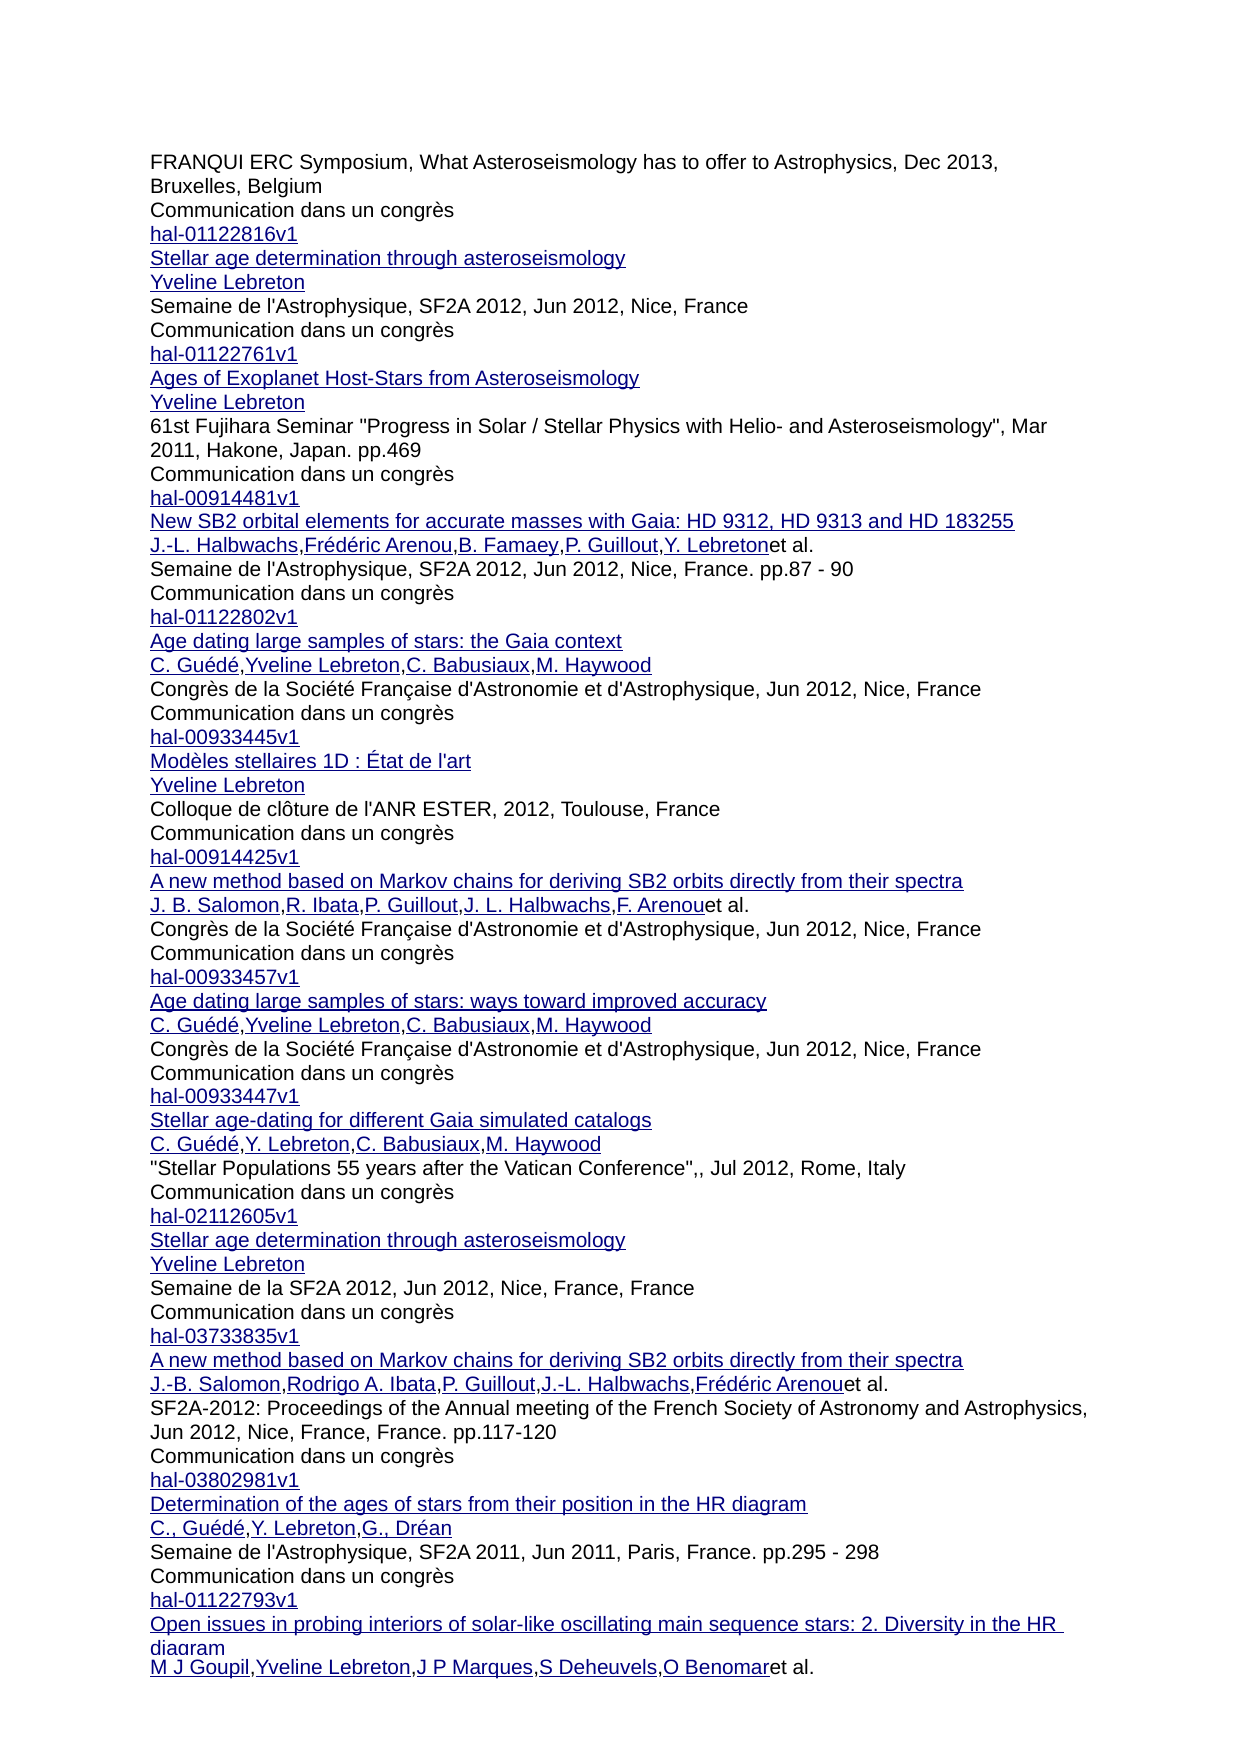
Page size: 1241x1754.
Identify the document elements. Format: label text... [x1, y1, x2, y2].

table_cell FRANQUI ERC Symposium, What Asteroseismology has to offer to Astrophysics, Dec 2013, Bruxelles, Belgium Communication dans un congrès hal-01122816v1 [150, 150, 1090, 246]
table_cell Open issues in probing interiors of solar-like oscillating main sequence stars: 2. Diversity in the HR diagram M J Goupil,Yveline Lebreton,J P Marques,S Deheuvels,O Benomaret al. [150, 1611, 1090, 1679]
table_cell Age dating large samples of stars: ways toward improved accuracy C. Guédé,Yveline Lebreton,C. Babusiaux,M. Haywood Congrès de la Société Française d'Astronomie et d'Astrophysique, Jun 2012, Nice, France Communication dans un congrès hal-00933447v1 [150, 989, 1090, 1108]
table_cell A new method based on Markov chains for deriving SB2 orbits directly from their spectra J. B. Salomon,R. Ibata,P. Guillout,J. L. Halbwachs,F. Arenouet al. Congrès de la Société Française d'Astronomie et d'Astrophysique, Jun 2012, Nice, France Communication dans un congrès hal-00933457v1 [150, 869, 1090, 988]
table_cell Stellar age-dating for different Gaia simulated catalogs C. Guédé,Y. Lebreton,C. Babusiaux,M. Haywood "Stellar Populations 55 years after the Vatican Conference",, Jul 2012, Rome, Italy Communication dans un congrès hal-02112605v1 [150, 1108, 1090, 1228]
table_cell Ages of Exoplanet Host-Stars from Asteroseismology Yveline Lebreton 61st Fujihara Seminar "Progress in Solar / Stellar Physics with Helio- and Asteroseismology", Mar 2011, Hakone, Japan. pp.469 Communication dans un congrès hal-00914481v1 [150, 366, 1090, 509]
table_cell New SB2 orbital elements for accurate masses with Gaia: HD 9312, HD 9313 and HD 183255 J.-L. Halbwachs,Frédéric Arenou,B. Famaey,P. Guillout,Y. Lebretonet al. Semaine de l'Astrophysique, SF2A 2012, Jun 2012, Nice, France. pp.87 - 90 Communication dans un congrès hal-01122802v1 [150, 509, 1090, 629]
table_cell Stellar age determination through asteroseismology Yveline Lebreton Semaine de l'Astrophysique, SF2A 2012, Jun 2012, Nice, France Communication dans un congrès hal-01122761v1 [150, 246, 1090, 366]
table_cell Stellar age determination through asteroseismology Yveline Lebreton Semaine de la SF2A 2012, Jun 2012, Nice, France, France Communication dans un congrès hal-03733835v1 [150, 1228, 1090, 1348]
table_cell Determination of the ages of stars from their position in the HR diagram C., Guédé,Y. Lebreton,G., Dréan Semaine de l'Astrophysique, SF2A 2011, Jun 2011, Paris, France. pp.295 - 298 Communication dans un congrès hal-01122793v1 [150, 1492, 1090, 1611]
table_cell Age dating large samples of stars: the Gaia context C. Guédé,Yveline Lebreton,C. Babusiaux,M. Haywood Congrès de la Société Française d'Astronomie et d'Astrophysique, Jun 2012, Nice, France Communication dans un congrès hal-00933445v1 [150, 629, 1090, 749]
table_cell Modèles stellaires 1D : État de l'art Yveline Lebreton Colloque de clôture de l'ANR ESTER, 2012, Toulouse, France Communication dans un congrès hal-00914425v1 [150, 749, 1090, 869]
table_cell A new method based on Markov chains for deriving SB2 orbits directly from their spectra J.-B. Salomon,Rodrigo A. Ibata,P. Guillout,J.-L. Halbwachs,Frédéric Arenouet al. SF2A-2012: Proceedings of the Annual meeting of the French Society of Astronomy and Astrophysics, Jun 2012, Nice, France, France. pp.117-120 Communication dans un congrès hal-03802981v1 [150, 1348, 1090, 1492]
